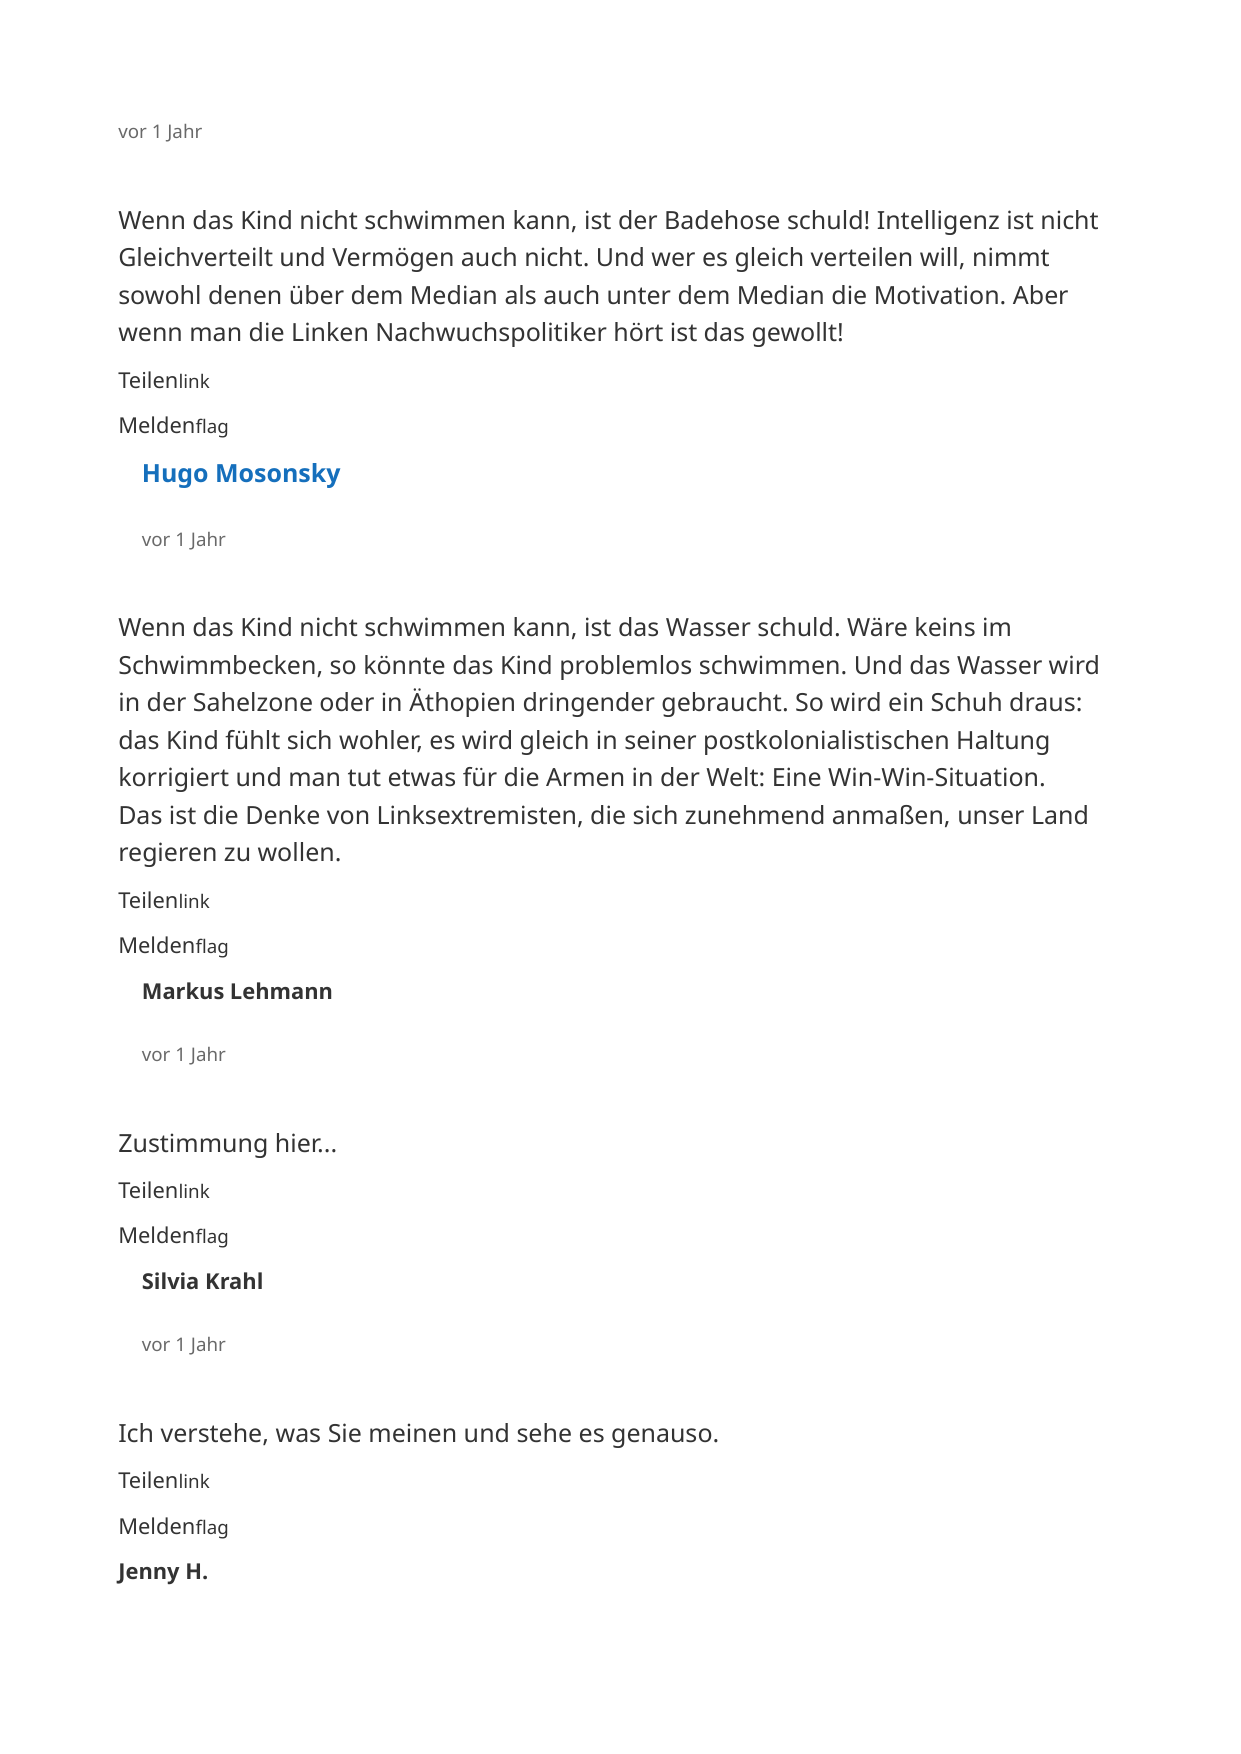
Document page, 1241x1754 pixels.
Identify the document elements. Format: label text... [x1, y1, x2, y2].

text Meldenflag [118, 930, 1122, 960]
text Markus Lehmann [142, 976, 1114, 1005]
text vor 1 Jahr [142, 526, 1117, 551]
text Meldenflag [118, 1220, 1122, 1250]
text Hugo Mosonsky [142, 455, 1114, 489]
text Meldenflag [118, 1511, 1122, 1540]
text vor 1 Jahr [118, 118, 1117, 144]
text Wenn das Kind nicht schwimmen kann, ist der Badehose schuld! Intelligenz ist nicht Gleichverteilt und Vermögen auch nicht. Und wer es gleich verteilen will, nimmt sowohl denen über dem Median als auch unter dem Median die Motivation. Aber wenn man die Linken Nachwuchspolitiker hört ist das gewollt! [118, 199, 1122, 349]
text vor 1 Jahr [142, 1041, 1117, 1067]
text Teilenlink [118, 1465, 1122, 1495]
text Zustimmung hier... [118, 1122, 1122, 1159]
text Jenny H. [118, 1556, 1114, 1586]
text Meldenflag [118, 410, 1122, 440]
text Silvia Krahl [142, 1266, 1114, 1296]
text Ich verstehe, was Sie meinen und sehe es genauso. [118, 1412, 1122, 1449]
text vor 1 Jahr [142, 1331, 1117, 1357]
text Wenn das Kind nicht schwimmen kann, ist das Wasser schuld. Wäre keins im Schwimmbecken, so könnte das Kind problemlos schwimmen. Und das Wasser wird in der Sahelzone oder in Äthopien dringender gebraucht. So wird ein Schuh draus: das Kind fühlt sich wohler, es wird gleich in seiner postkolonialistischen Haltung korrigiert und man tut etwas für die Armen in der Welt: Eine Win-Win-Situation. Das ist die Denke von Linksextremisten, die sich zunehmend anmaßen, unser Land regieren zu wollen. [118, 607, 1122, 869]
text Teilenlink [118, 1175, 1122, 1205]
text Teilenlink [118, 364, 1122, 394]
text Teilenlink [118, 885, 1122, 914]
